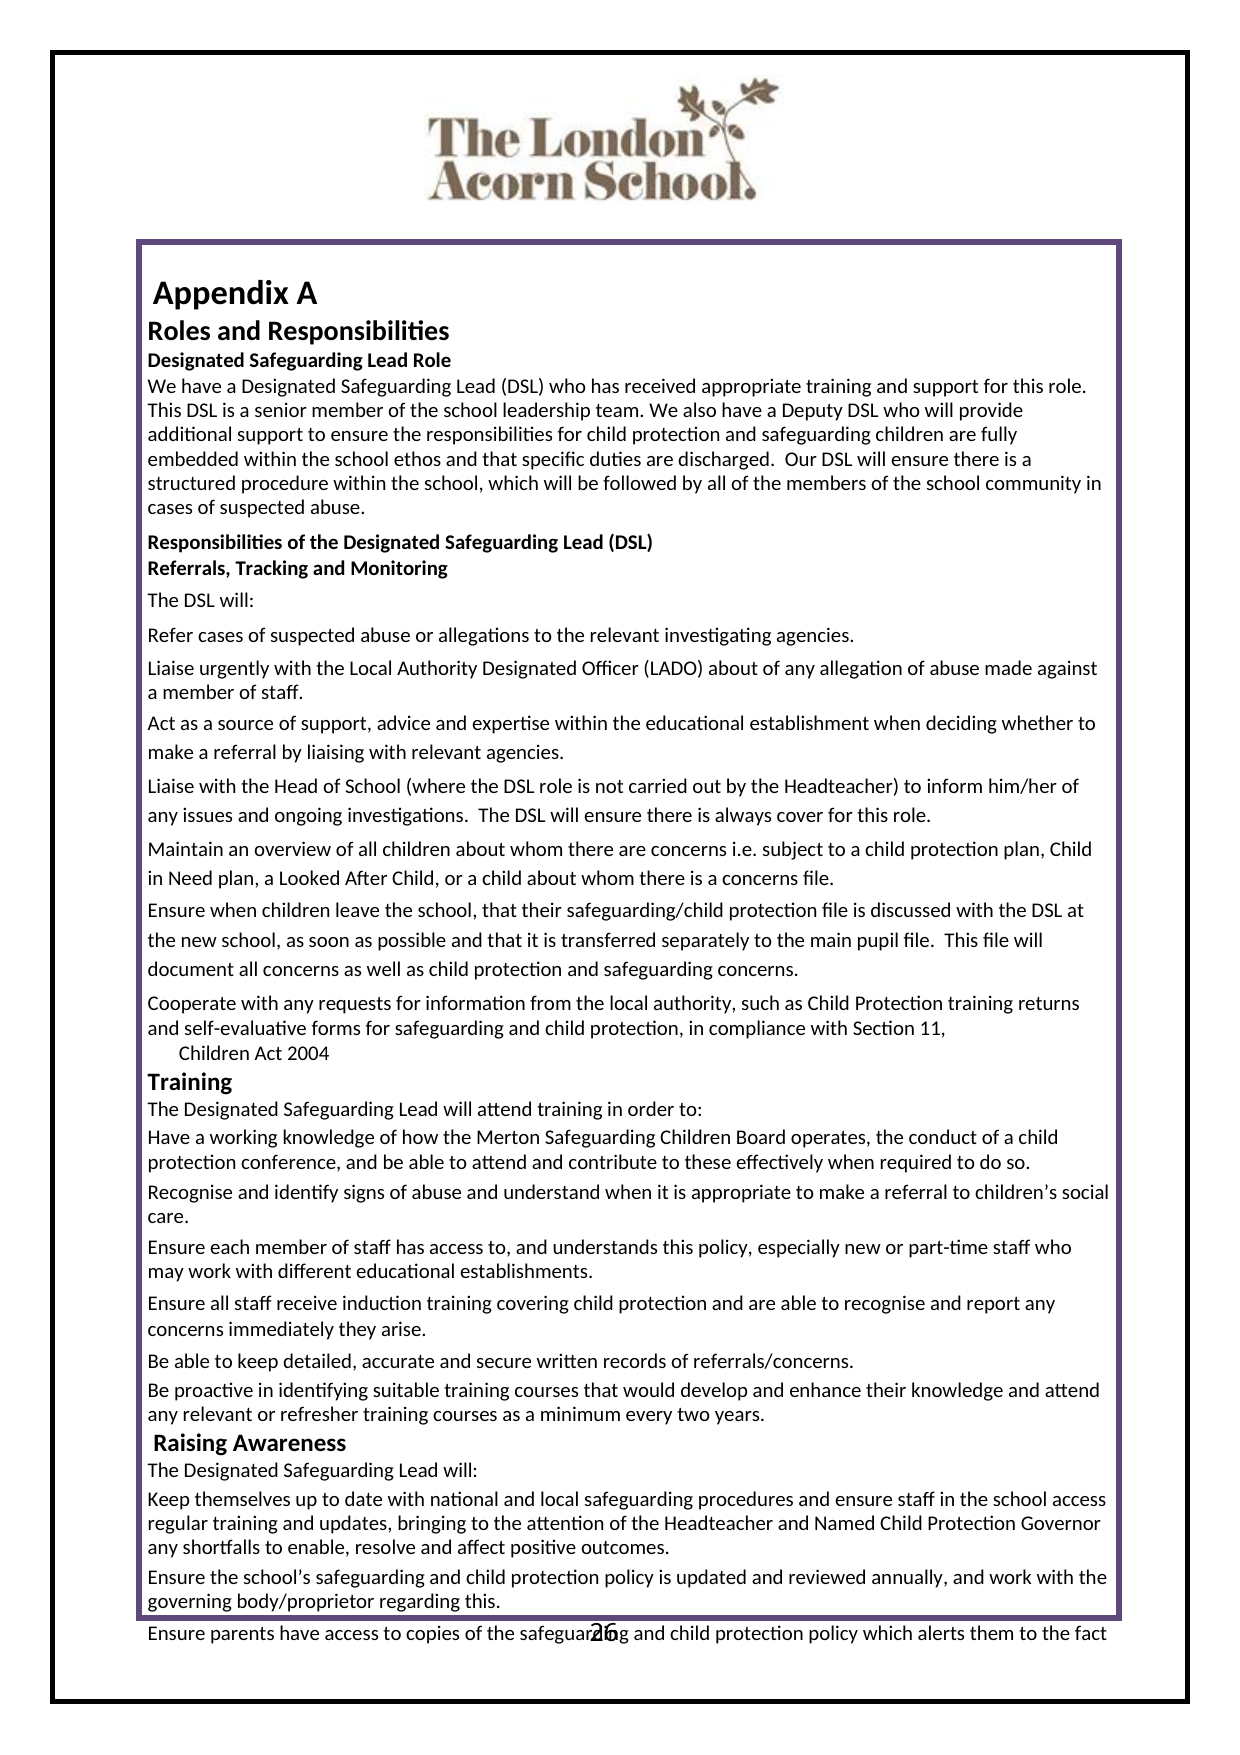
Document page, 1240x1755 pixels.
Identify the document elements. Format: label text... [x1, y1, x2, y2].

table_header Appendix A Roles and Responsibilities Designated Safeguarding Lead Role We have a Designated Safeguarding Lead (DSL) who has received appropriate training and support for this role. This DSL is a senior member of the school leadership team. We also have a Deputy DSL who will provide additional support to ensure the responsibilities for child protection and safeguarding children are fully embedded within the school ethos and that specific duties are discharged. Our DSL will ensure there is a structured procedure within the school, which will be followed by all of the members of the school community in cases of suspected abuse. Responsibilities of the Designated Safeguarding Lead (DSL) Referrals, Tracking and Monitoring The DSL will: Refer cases of suspected abuse or allegations to the relevant investigating agencies. Liaise urgently with the Local Authority Designated Officer (LADO) about of any allegation of abuse made against a member of staff. Act as a source of support, advice and expertise within the educational establishment when deciding whether to make a referral by liaising with relevant agencies. Liaise with the Head of School (where the DSL role is not carried out by the Headteacher) to inform him/her of any issues and ongoing investigations. The DSL will ensure there is always cover for this role. Maintain an overview of all children about whom there are concerns i.e. subject to a child protection plan, Child in Need plan, a Looked After Child, or a child about whom there is a concerns file. Ensure when children leave the school, that their safeguarding/child protection file is discussed with the DSL at the new school, as soon as possible and that it is transferred separately to the main pupil file. This file will document all concerns as well as child protection and safeguarding concerns. Cooperate with any requests for information from the local authority, such as Child Protection training returns and self-evaluative forms for safeguarding and child protection, in compliance with Section 11, Children Act 2004 Training The Designated Safeguarding Lead will attend training in order to: Have a working knowledge of how the Merton Safeguarding Children Board operates, the conduct of a child protection conference, and be able to attend and contribute to these effectively when required to do so. Recognise and identify signs of abuse and understand when it is appropriate to make a referral to children’s social care. Ensure each member of staff has access to, and understands this policy, especially new or part-time staff who may work with different educational establishments. Ensure all staff receive induction training covering child protection and are able to recognise and report any concerns immediately they arise. Be able to keep detailed, accurate and secure written records of referrals/concerns. Be proactive in identifying suitable training courses that would develop and enhance their knowledge and attend any relevant or refresher training courses as a minimum every two years. Raising Awareness The Designated Safeguarding Lead will: Keep themselves up to date with national and local safeguarding procedures and ensure staff in the school access regular training and updates, bringing to the attention of the Headteacher and Named Child Protection Governor any shortfalls to enable, resolve and affect positive outcomes. Ensure the school’s safeguarding and child protection policy is updated and reviewed annually, and work with the governing body/proprietor regarding this. Ensure parents have access to copies of the safeguarding and child protection policy which alerts them to the fact that referrals may be made and the role of the establishment in this to avoid conflict later. [142, 245, 1116, 1615]
